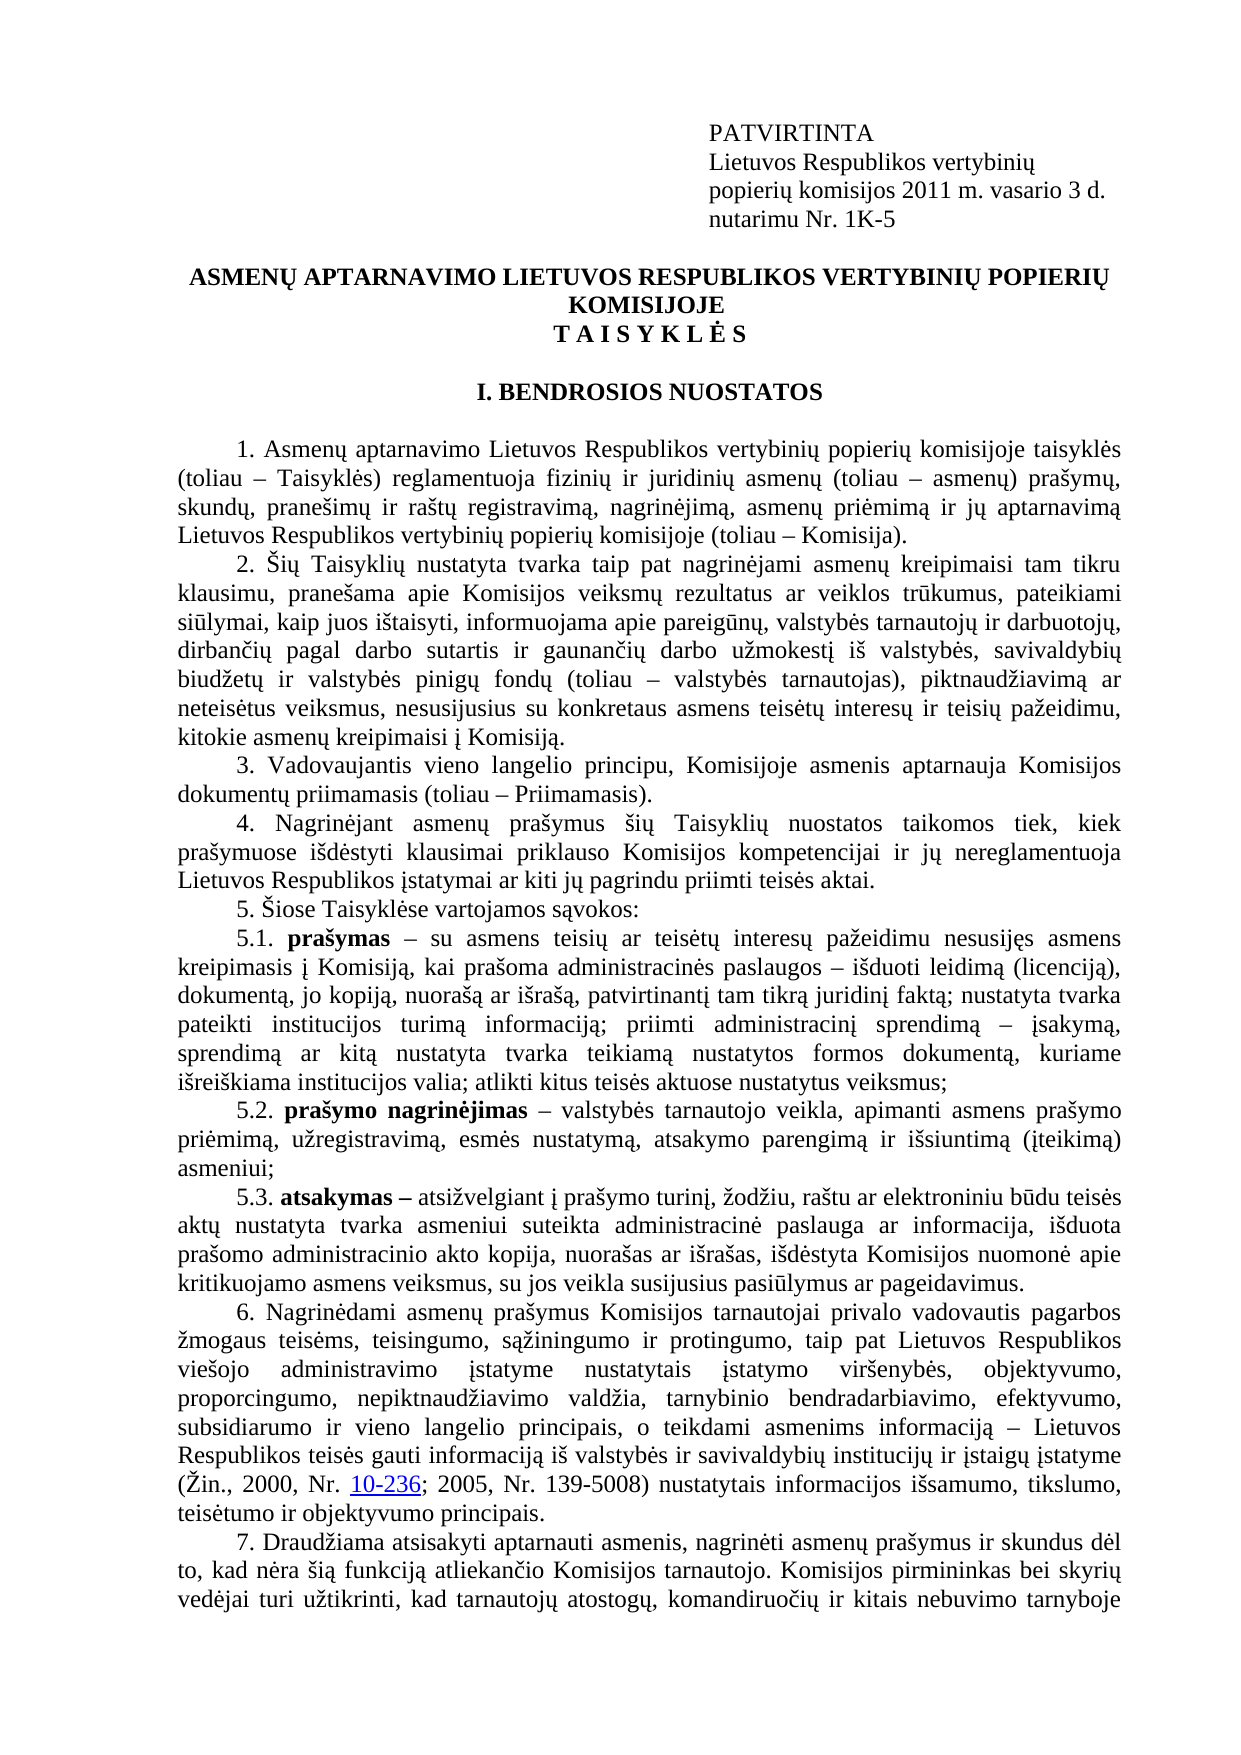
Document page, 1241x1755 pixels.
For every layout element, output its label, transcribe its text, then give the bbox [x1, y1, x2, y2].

text I. BENDROSIOS NUOSTATOS [177, 377, 1122, 406]
text 5.3. atsakymas – atsižvelgiant į prašymo turinį, žodžiu, raštu ar elektroniniu būdu teisės aktų nustatyta tvarka asmeniui suteikta administracinė paslauga ar informacija, išduota prašomo administracinio akto kopija, nuorašas ar išrašas, išdėstyta Komisijos nuomonė apie kritikuojamo asmens veiksmus, su jos veikla susijusius pasiūlymus ar pageidavimus. [177, 1182, 1122, 1297]
text ASMENŲ APTARNAVIMO LIETUVOS RESPUBLIKOS VERTYBINIŲ POPIERIŲ KOMISIJOJE TAISYKLĖS [177, 262, 1122, 348]
text 5.2. prašymo nagrinėjimas – valstybės tarnautojo veikla, apimanti asmens prašymo priėmimą, užregistravimą, esmės nustatymą, atsakymo parengimą ir išsiuntimą (įteikimą) asmeniui; [177, 1096, 1122, 1182]
text 5.1. prašymas – su asmens teisių ar teisėtų interesų pažeidimu nesusijęs asmens kreipimasis į Komisiją, kai prašoma administracinės paslaugos – išduoti leidimą (licenciją), dokumentą, jo kopiją, nuorašą ar išrašą, patvirtinantį tam tikrą juridinį faktą; nustatyta tvarka pateikti institucijos turimą informaciją; priimti administracinį sprendimą – įsakymą, sprendimą ar kitą nustatyta tvarka teikiamą nustatytos formos dokumentą, kuriame išreiškiama institucijos valia; atlikti kitus teisės aktuose nustatytus veiksmus; [177, 923, 1122, 1096]
text Lietuvos Respublikos vertybinių [177, 147, 1122, 176]
text 3. Vadovaujantis vieno langelio principu, Komisijoje asmenis aptarnauja Komisijos dokumentų priimamasis (toliau – Priimamasis). [177, 751, 1122, 808]
text 7. Draudžiama atsisakyti aptarnauti asmenis, nagrinėti asmenų prašymus ir skundus dėl to, kad nėra šią funkciją atliekančio Komisijos tarnautojo. Komisijos pirmininkas bei skyrių vedėjai turi užtikrinti, kad tarnautojų atostogų, komandiruočių ir kitais nebuvimo tarnyboje [177, 1527, 1122, 1613]
text 2. Šių Taisyklių nustatyta tvarka taip pat nagrinėjami asmenų kreipimaisi tam tikru klausimu, pranešama apie Komisijos veiksmų rezultatus ar veiklos trūkumus, pateikiami siūlymai, kaip juos ištaisyti, informuojama apie pareigūnų, valstybės tarnautojų ir darbuotojų, dirbančių pagal darbo sutartis ir gaunančių darbo užmokestį iš valstybės, savivaldybių biudžetų ir valstybės pinigų fondų (toliau – valstybės tarnautojas), piktnaudžiavimą ar neteisėtus veiksmus, nesusijusius su konkretaus asmens teisėtų interesų ir teisių pažeidimu, kitokie asmenų kreipimaisi į Komisiją. [177, 549, 1122, 751]
text 6. Nagrinėdami asmenų prašymus Komisijos tarnautojai privalo vadovautis pagarbos žmogaus teisėms, teisingumo, sąžiningumo ir protingumo, taip pat Lietuvos Respublikos viešojo administravimo įstatyme nustatytais įstatymo viršenybės, objektyvumo, proporcingumo, nepiktnaudžiavimo valdžia, tarnybinio bendradarbiavimo, efektyvumo, subsidiarumo ir vieno langelio principais, o teikdami asmenims informaciją – Lietuvos Respublikos teisės gauti informaciją iš valstybės ir savivaldybių institucijų ir įstaigų įstatyme (Žin., 2000, Nr. 10-236; 2005, Nr. 139-5008) nustatytais informacijos išsamumo, tikslumo, teisėtumo ir objektyvumo principais. [177, 1297, 1122, 1527]
text nutarimu Nr. 1K-5 [177, 204, 1122, 233]
text PATVIRTINTA [177, 118, 1122, 147]
text 4. Nagrinėjant asmenų prašymus šių Taisyklių nuostatos taikomos tiek, kiek prašymuose išdėstyti klausimai priklauso Komisijos kompetencijai ir jų nereglamentuoja Lietuvos Respublikos įstatymai ar kiti jų pagrindu priimti teisės aktai. [177, 808, 1122, 894]
text 5. Šiose Taisyklėse vartojamos sąvokos: [177, 894, 1122, 923]
text 1. Asmenų aptarnavimo Lietuvos Respublikos vertybinių popierių komisijoje taisyklės (toliau – Taisyklės) reglamentuoja fizinių ir juridinių asmenų (toliau – asmenų) prašymų, skundų, pranešimų ir raštų registravimą, nagrinėjimą, asmenų priėmimą ir jų aptarnavimą Lietuvos Respublikos vertybinių popierių komisijoje (toliau – Komisija). [177, 434, 1122, 549]
text popierių komisijos 2011 m. vasario 3 d. [177, 176, 1122, 204]
